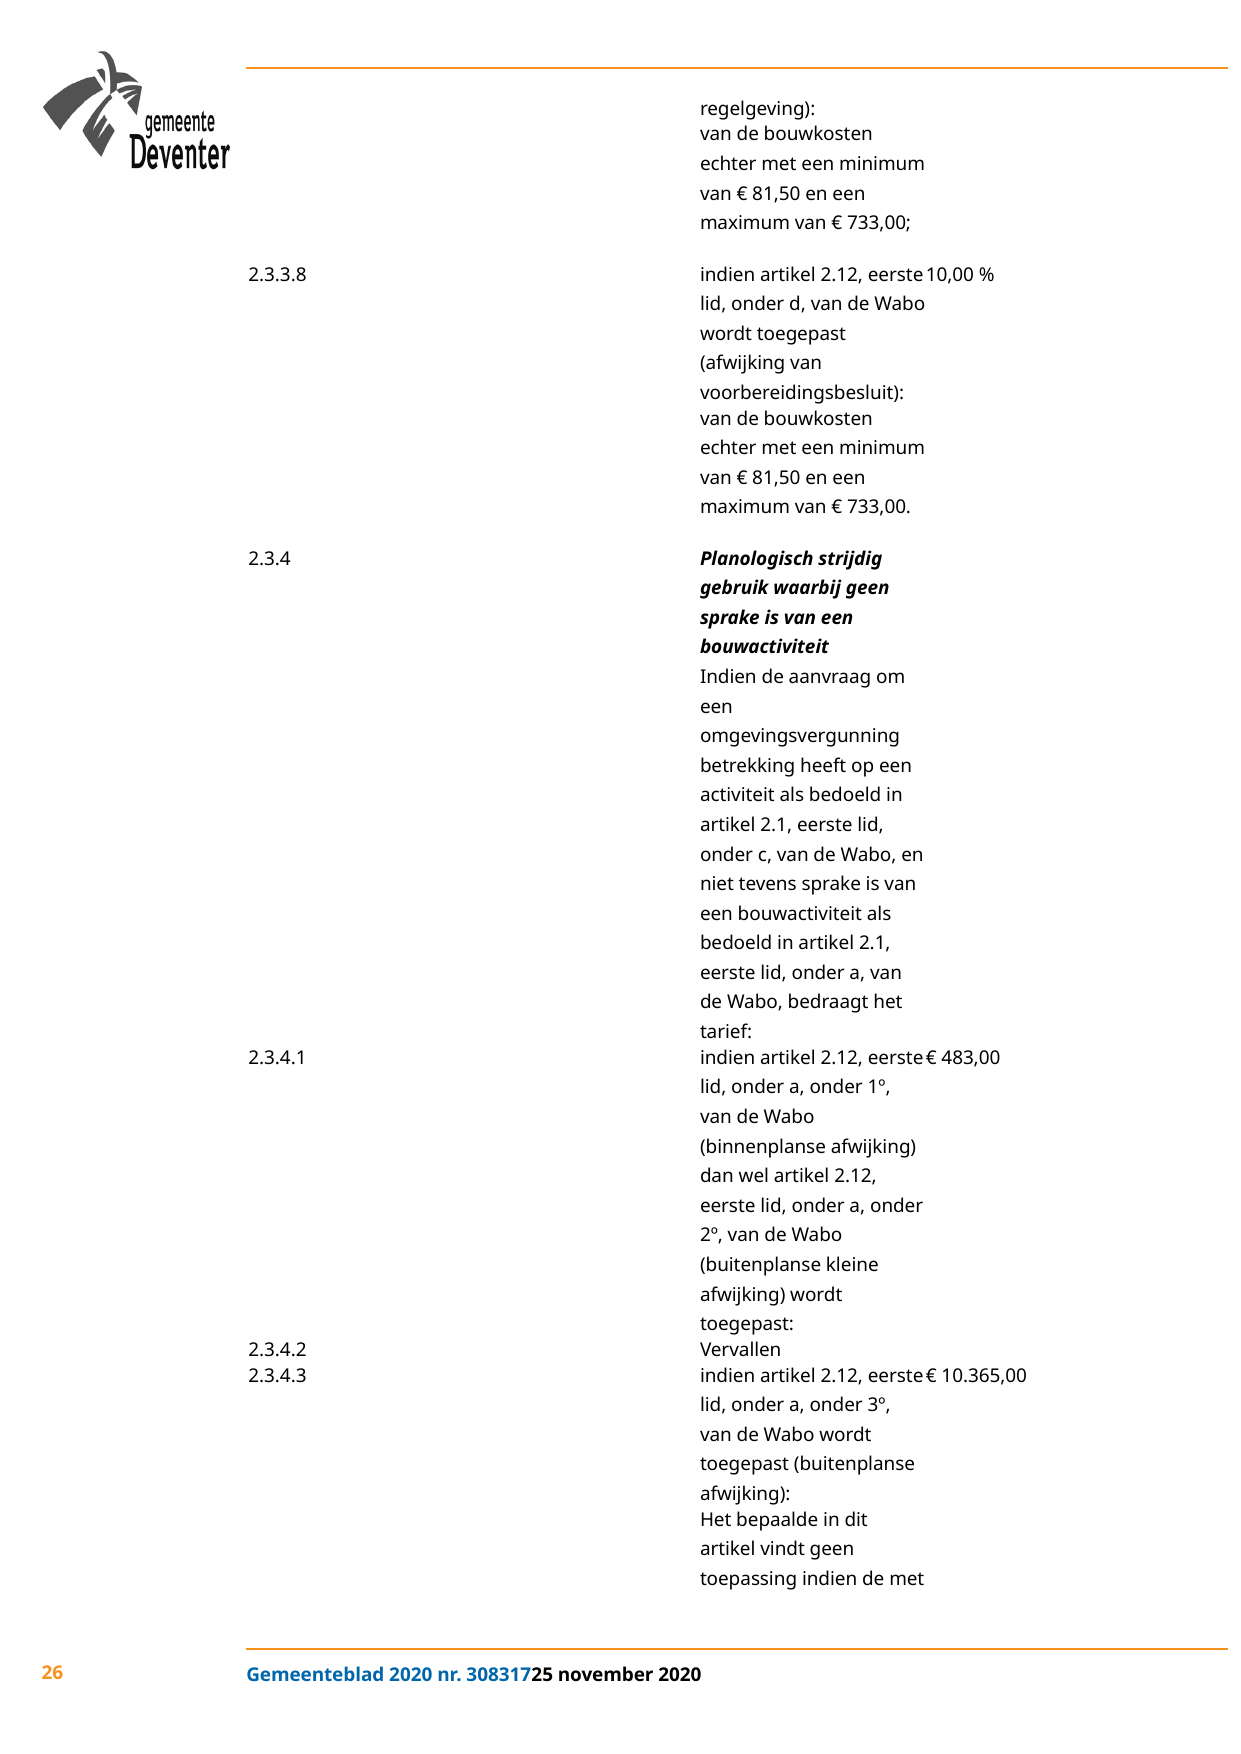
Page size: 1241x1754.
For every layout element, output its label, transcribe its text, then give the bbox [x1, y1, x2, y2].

table_cell indien artikel 2.12, eerste lid, onder d, van de Wabo wordt toegepast (afwijking van voorbereidingsbesluit): [700, 261, 926, 405]
table_cell [248, 121, 700, 235]
table_cell [926, 405, 1152, 519]
table_cell [248, 519, 700, 545]
table_cell Planologisch strijdig gebruik waarbij geen sprake is van een bouwactiviteit Indien de aanvraag om een omgevingsvergunning betrekking heeft op een activiteit als bedoeld in artikel 2.1, eerste lid, onder c, van de Wabo, en niet tevens sprake is van een bouwactiviteit als bedoeld in artikel 2.1, eerste lid, onder a, van de Wabo, bedraagt het tarief: [700, 545, 926, 1044]
table_cell [248, 405, 700, 519]
picture [41, 47, 231, 172]
table_cell [926, 519, 1152, 545]
table_cell € 10.365,00 [926, 1362, 1152, 1506]
table_cell [926, 1506, 1152, 1591]
table_cell [700, 235, 926, 261]
table_cell 2.3.4.3 [248, 1362, 700, 1506]
table_cell [926, 121, 1152, 235]
table_cell 2.3.4.1 [248, 1044, 700, 1336]
table_cell van de bouwkosten echter met een minimum van € 81,50 en een maximum van € 733,00. [700, 405, 926, 519]
table_cell [926, 235, 1152, 261]
table_cell van de bouwkosten echter met een minimum van € 81,50 en een maximum van € 733,00; [700, 121, 926, 235]
table_cell indien artikel 2.12, eerste lid, onder a, onder 3º, van de Wabo wordt toegepast (buitenplanse afwijking): [700, 1362, 926, 1506]
table_cell [700, 519, 926, 545]
table_cell 2.3.4 [248, 545, 700, 1044]
table_cell Het bepaalde in dit artikel vindt geen toepassing indien de met [700, 1506, 926, 1591]
table_cell regelgeving): [700, 95, 926, 121]
table_cell [926, 545, 1152, 1044]
table_cell [926, 1336, 1152, 1362]
table_cell indien artikel 2.12, eerste lid, onder a, onder 1º, van de Wabo (binnenplanse afwijking) dan wel artikel 2.12, eerste lid, onder a, onder 2º, van de Wabo (buitenplanse kleine afwijking) wordt toegepast: [700, 1044, 926, 1336]
table_cell [248, 1506, 700, 1591]
table_cell Vervallen [700, 1336, 926, 1362]
table_cell 2.3.3.8 [248, 261, 700, 405]
table_cell [248, 235, 700, 261]
table_cell 2.3.4.2 [248, 1336, 700, 1362]
table_cell 10,00 % [926, 261, 1152, 405]
table_cell [248, 95, 700, 121]
table_cell [926, 95, 1152, 121]
table_cell € 483,00 [926, 1044, 1152, 1336]
